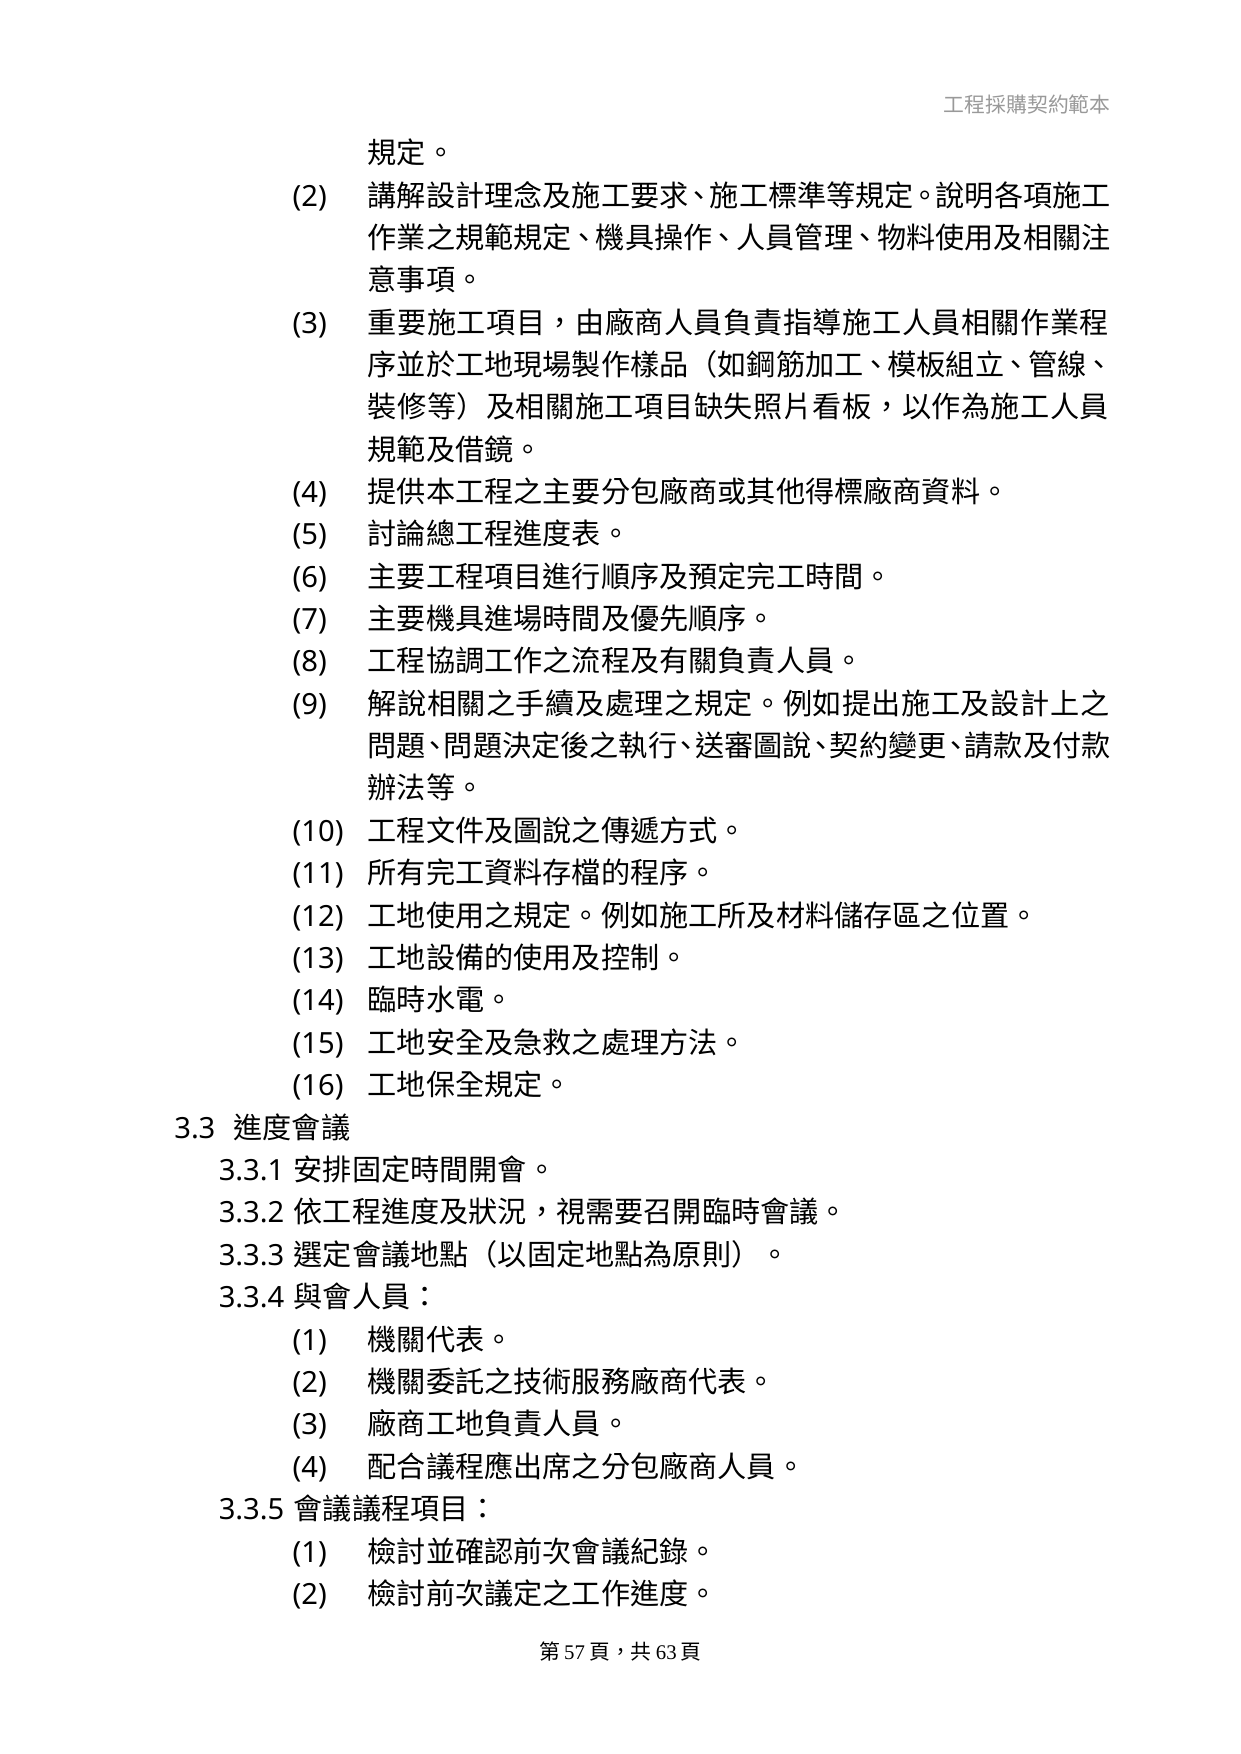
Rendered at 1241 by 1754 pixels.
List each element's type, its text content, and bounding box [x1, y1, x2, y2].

list 依工程進度及狀況，視需要召開臨時會議。 [218, 1189, 1110, 1231]
list 選定會議地點（以固定地點為原則）。 [218, 1231, 1110, 1274]
list 工地設備的使用及控制。 [292, 934, 1110, 977]
list 工地使用之規定。例如施工所及材料儲存區之位置。 [292, 892, 1110, 934]
list 工地安全及急救之處理方法。 [292, 1019, 1110, 1062]
list 安排固定時間開會。 [218, 1147, 1110, 1189]
list 提供本工程之主要分包廠商或其他得標廠商資料。 [292, 468, 1110, 511]
list 檢討前次議定之工作進度。 [292, 1571, 1110, 1613]
list 解說相關之手續及處理之規定。例如提出施工及設計上之問題、問題決定後之執行、送審圖說、契約變更、請款及付款辦法等。 [292, 680, 1110, 807]
list 討論總工程進度表。 [292, 511, 1110, 553]
list 配合議程應出席之分包廠商人員。 [292, 1443, 1110, 1486]
list 工地保全規定。 [292, 1062, 1110, 1104]
list 進度會議 [174, 1104, 1110, 1147]
list 臨時水電。 [292, 977, 1110, 1019]
list 機關委託之技術服務廠商代表。 [292, 1358, 1110, 1401]
list 所有完工資料存檔的程序。 [292, 850, 1110, 892]
list 依契約內容釐清各單位在各階段之權責，並說明權責劃分規定。 [292, 130, 1110, 172]
list 重要施工項目，由廠商人員負責指導施工人員相關作業程序並於工地現場製作樣品（如鋼筋加工、模板組立、管線、裝修等）及相關施工項目缺失照片看板，以作為施工人員規範及借鏡。 [292, 299, 1110, 468]
list 主要工程項目進行順序及預定完工時間。 [292, 553, 1110, 596]
list 主要機具進場時間及優先順序。 [292, 596, 1110, 638]
list 廠商工地負責人員。 [292, 1401, 1110, 1443]
list 講解設計理念及施工要求、施工標準等規定。說明各項施工作業之規範規定、機具操作、人員管理、物料使用及相關注意事項。 [292, 172, 1110, 299]
list 檢討並確認前次會議紀錄。 [292, 1528, 1110, 1571]
list 與會人員： [218, 1274, 1110, 1316]
list 工程文件及圖說之傳遞方式。 [292, 807, 1110, 850]
list 會議議程項目： [218, 1486, 1110, 1528]
list 機關代表。 [292, 1316, 1110, 1358]
list 工程協調工作之流程及有關負責人員。 [292, 638, 1110, 680]
